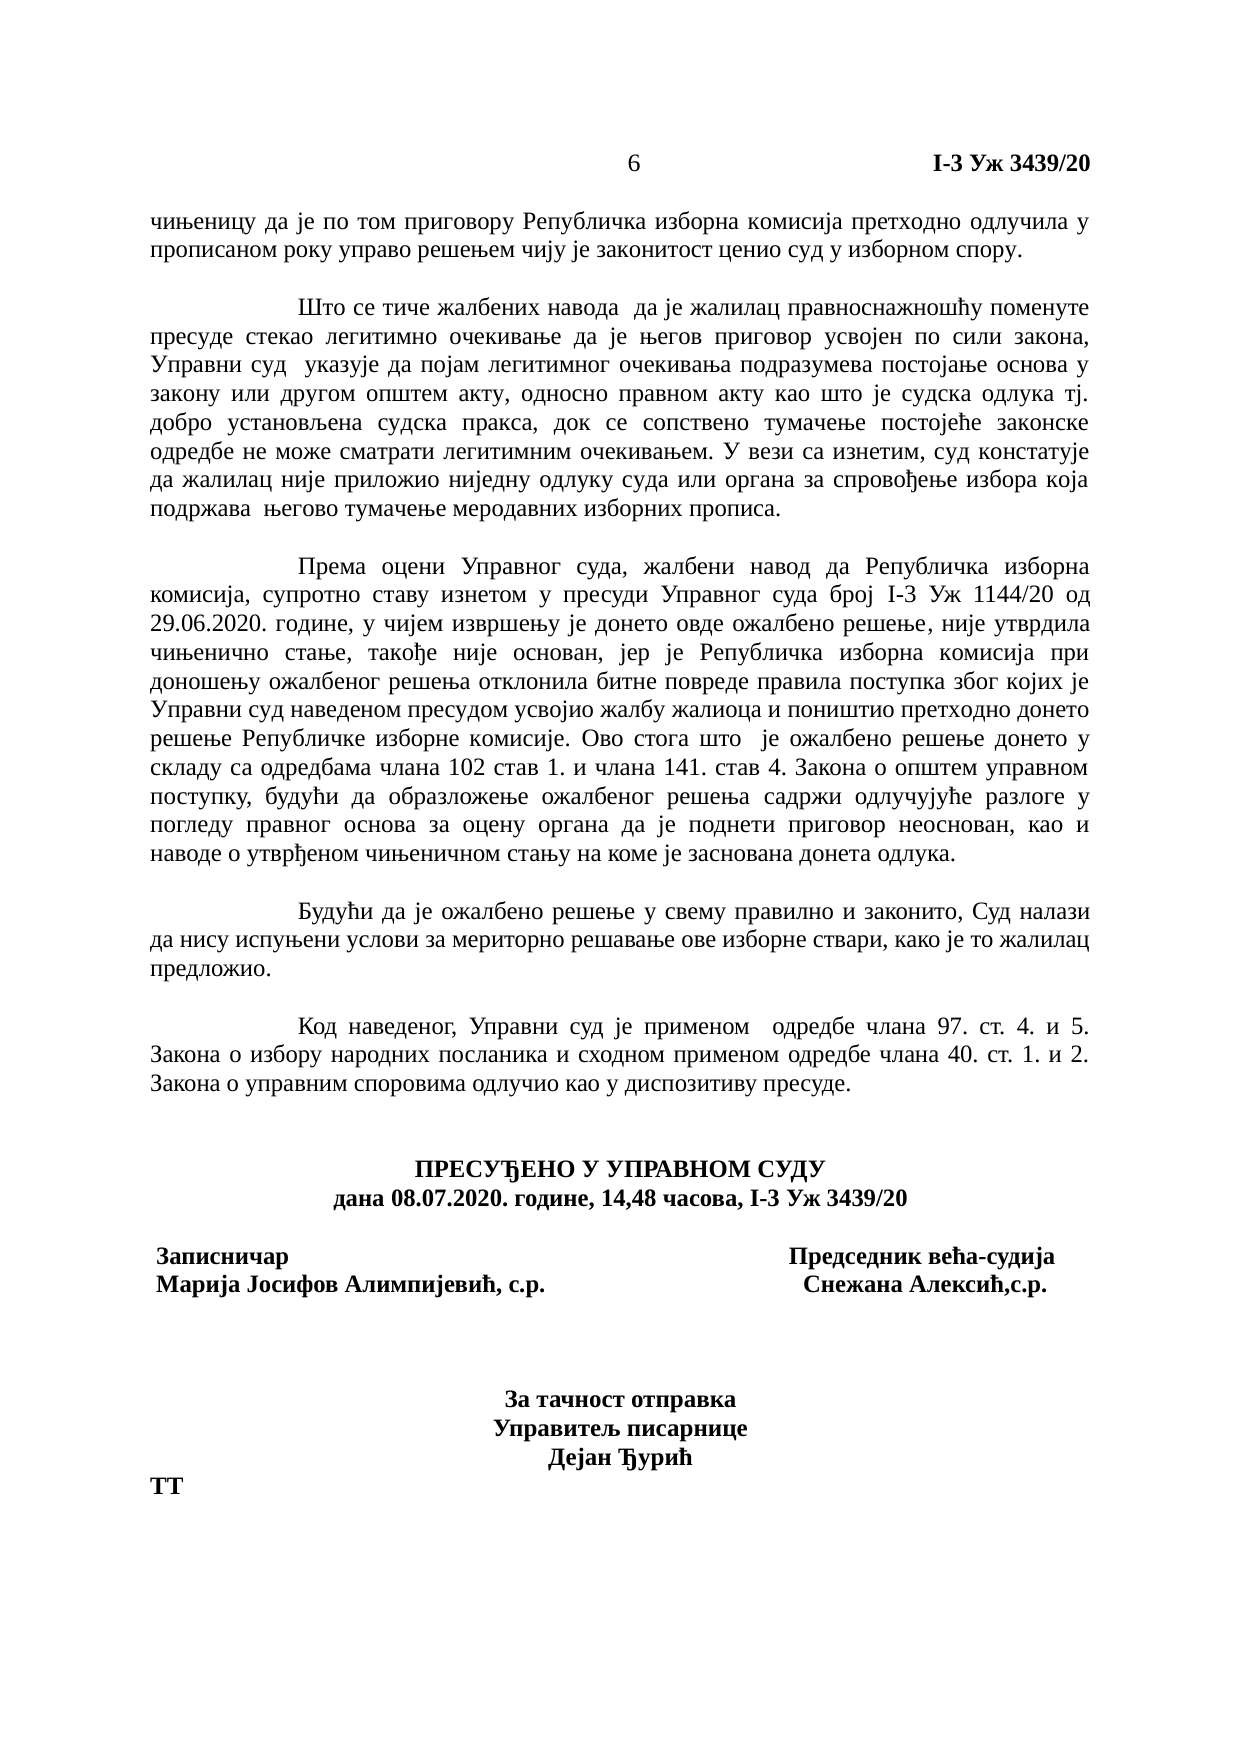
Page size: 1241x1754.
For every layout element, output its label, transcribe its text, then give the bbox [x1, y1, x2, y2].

text Дејан Ђурић [150, 1442, 1091, 1471]
text Што се тиче жалбених навода да је жалилац правноснажношћу поменуте пресуде стекао легитимно очекивање да је његов приговор усвојен по сили закона, Управни суд указује да појам легитимног очекивања подразумева постојање основа у закону или другом општем акту, односно правном акту као што је судска одлука тј. добро установљена судска пракса, док се сопствено тумачење постојеће законске одредбе не може сматрати легитимним очекивањем. У вези са изнетим, суд констатује да жалилац није приложио ниједну одлуку суда или органа за спровођење избора која подржава његово тумачење меродавних изборних прописа. [150, 292, 1091, 522]
text ТТ [150, 1471, 1091, 1499]
text Записничар Председник већа-судија [150, 1241, 1091, 1269]
text Будући да је ожалбено решење у свему правилно и законито, Суд налази да нису испуњени услови за мериторно решавање ове изборне ствари, како је то жалилац предложио. [150, 896, 1091, 982]
text ПРЕСУЂЕНО У УПРАВНОМ СУДУ [150, 1154, 1091, 1183]
text Према оцени Управног суда, жалбени навод да Републичка изборна комисија, супротно ставу изнетом у пресуди Управног суда број I-3 Уж 1144/20 од 29.06.2020. године, у чијем извршењу је донето овде ожалбено решење, није утврдила чињенично стање, такође није основан, јер је Републичка изборна комисија при доношењу ожалбеног решења отклонила битне повреде правила поступка због којих је Управни суд наведеном пресудом усвојио жалбу жалиоца и поништио претходно донето решење Републичке изборне комисије. Ово стога што је ожалбено решење донето у складу са одредбама члана 102 став 1. и члана 141. став 4. Закона о општем управном поступку, будући да образложење ожалбеног решења садржи одлучујуће разлоге у погледу правног основа за оцену органа да је поднети приговор неоснован, као и наводе о утврђеном чињеничном стању на коме је заснована донета одлука. [150, 551, 1091, 867]
text чињеницу да је по том приговору Републичка изборна комисија претходно одлучила у прописаном року управо решењем чију је законитост ценио суд у изборном спору. [150, 206, 1091, 263]
text За тачност отправка [150, 1384, 1091, 1413]
text дана 08.07.2020. године, 14,48 часова, I-3 Уж 3439/20 [150, 1183, 1091, 1212]
text Код наведеног, Управни суд је применом одредбе члана 97. ст. 4. и 5. Закона о избору народних посланика и сходном применом одредбе члана 40. ст. 1. и 2. Закона о управним споровима одлучио као у диспозитиву пресуде. [150, 1011, 1091, 1097]
text Марија Јосифов Алимпијевић, с.р. Снежана Алексић,с.р. [150, 1269, 1091, 1298]
text Управитељ писарнице [150, 1413, 1091, 1442]
